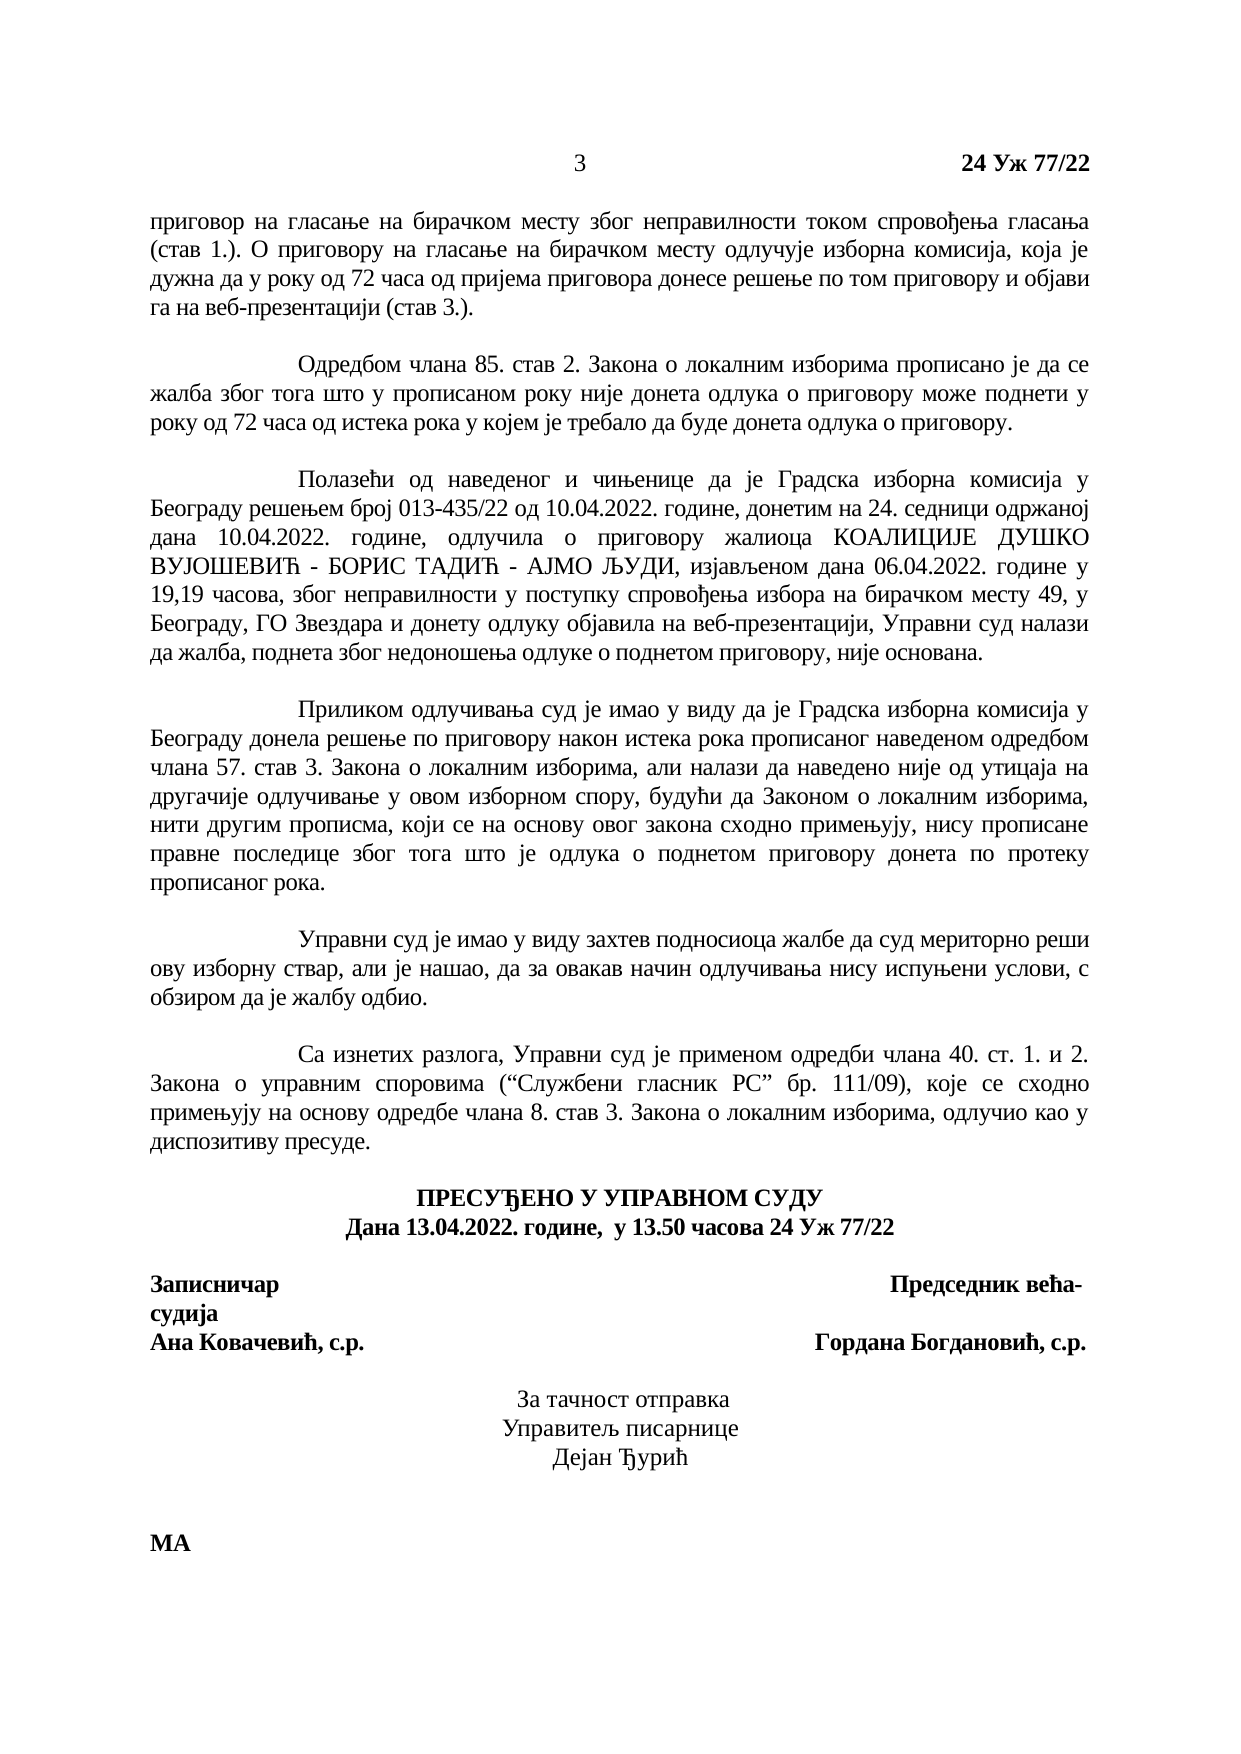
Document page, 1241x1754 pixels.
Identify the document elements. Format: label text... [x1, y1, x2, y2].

text Приликом одлучивања суд је имао у виду да је Градска изборна комисија у Београду донела решење по приговору након истека рока прописаног наведеном одредбом члана 57. став 3. Закона о локалним изборима, али налази да наведено није од утицаја на другачије одлучивање у овом изборном спору, будући да Законом о локалним изборима, нити другим прописма, који се на основу овог закона сходно примењују, нису прописане правне последице због тога што је одлука о поднетом приговору донета по протеку прописаног рока. [150, 694, 1090, 896]
text Дејан Ђурић [150, 1442, 1090, 1471]
text приговор на гласање на бирачком месту због неправилности током спровођења гласања (став 1.). О приговору на гласање на бирачком месту одлучује изборна комисија, која је дужна да у року од 72 часа од пријема приговора донесе решење по том приговору и објави га на веб-презентацији (став 3.). [150, 206, 1090, 321]
text ПРЕСУЂЕНО У УПРАВНОМ СУДУ [150, 1183, 1090, 1212]
text МА [150, 1528, 1090, 1557]
text За тачност отправка [150, 1384, 1090, 1413]
text Управни суд је имао у виду захтев подносиоца жалбе да суд мериторно реши ову изборну ствар, али је нашао, да за овакав начин одлучивања нису испуњени услови, с обзиром да је жалбу одбио. [150, 924, 1090, 1011]
text Са изнетих разлога, Управни суд је применом одредби члана 40. ст. 1. и 2. Закона о управним споровима (“Службени гласник РС” бр. 111/09), које се сходно примењују на основу одредбе члана 8. став 3. Закона о локалним изборима, одлучио као у диспозитиву пресуде. [150, 1039, 1090, 1154]
text Дана 13.04.2022. године, у 13.50 часова 24 Уж 77/22 [150, 1212, 1090, 1241]
text Полазећи од наведеног и чињенице да је Градска изборна комисија у Београду решењем број 013-435/22 од 10.04.2022. године, донетим на 24. седници одржаној дана 10.04.2022. године, одлучила о приговору жалиоца КОАЛИЦИЈЕ ДУШКО ВУЈОШЕВИЋ - БОРИС ТАДИЋ - АЈМО ЉУДИ, изјављеном дана 06.04.2022. године у 19,19 часова, због неправилности у поступку спровођења избора на бирачком месту 49, у Београду, ГО Звездара и донету одлуку објавила на веб-презентацији, Управни суд налази да жалба, поднета због недоношења одлуке о поднетом приговору, није основана. [150, 464, 1090, 666]
text Ана Ковачевић, с.р. Гордана Богдановић, с.р. [150, 1327, 1090, 1356]
text Записничар Председник већа-судија [150, 1269, 1090, 1327]
text Одредбом члана 85. став 2. Закона о локалним изборима прописано је да се жалба због тога што у прописаном року није донета одлука о приговору може поднети у року од 72 часа од истека рока у којем је требало да буде донета одлука о приговору. [150, 349, 1090, 436]
text Управитељ писарнице [150, 1413, 1090, 1442]
